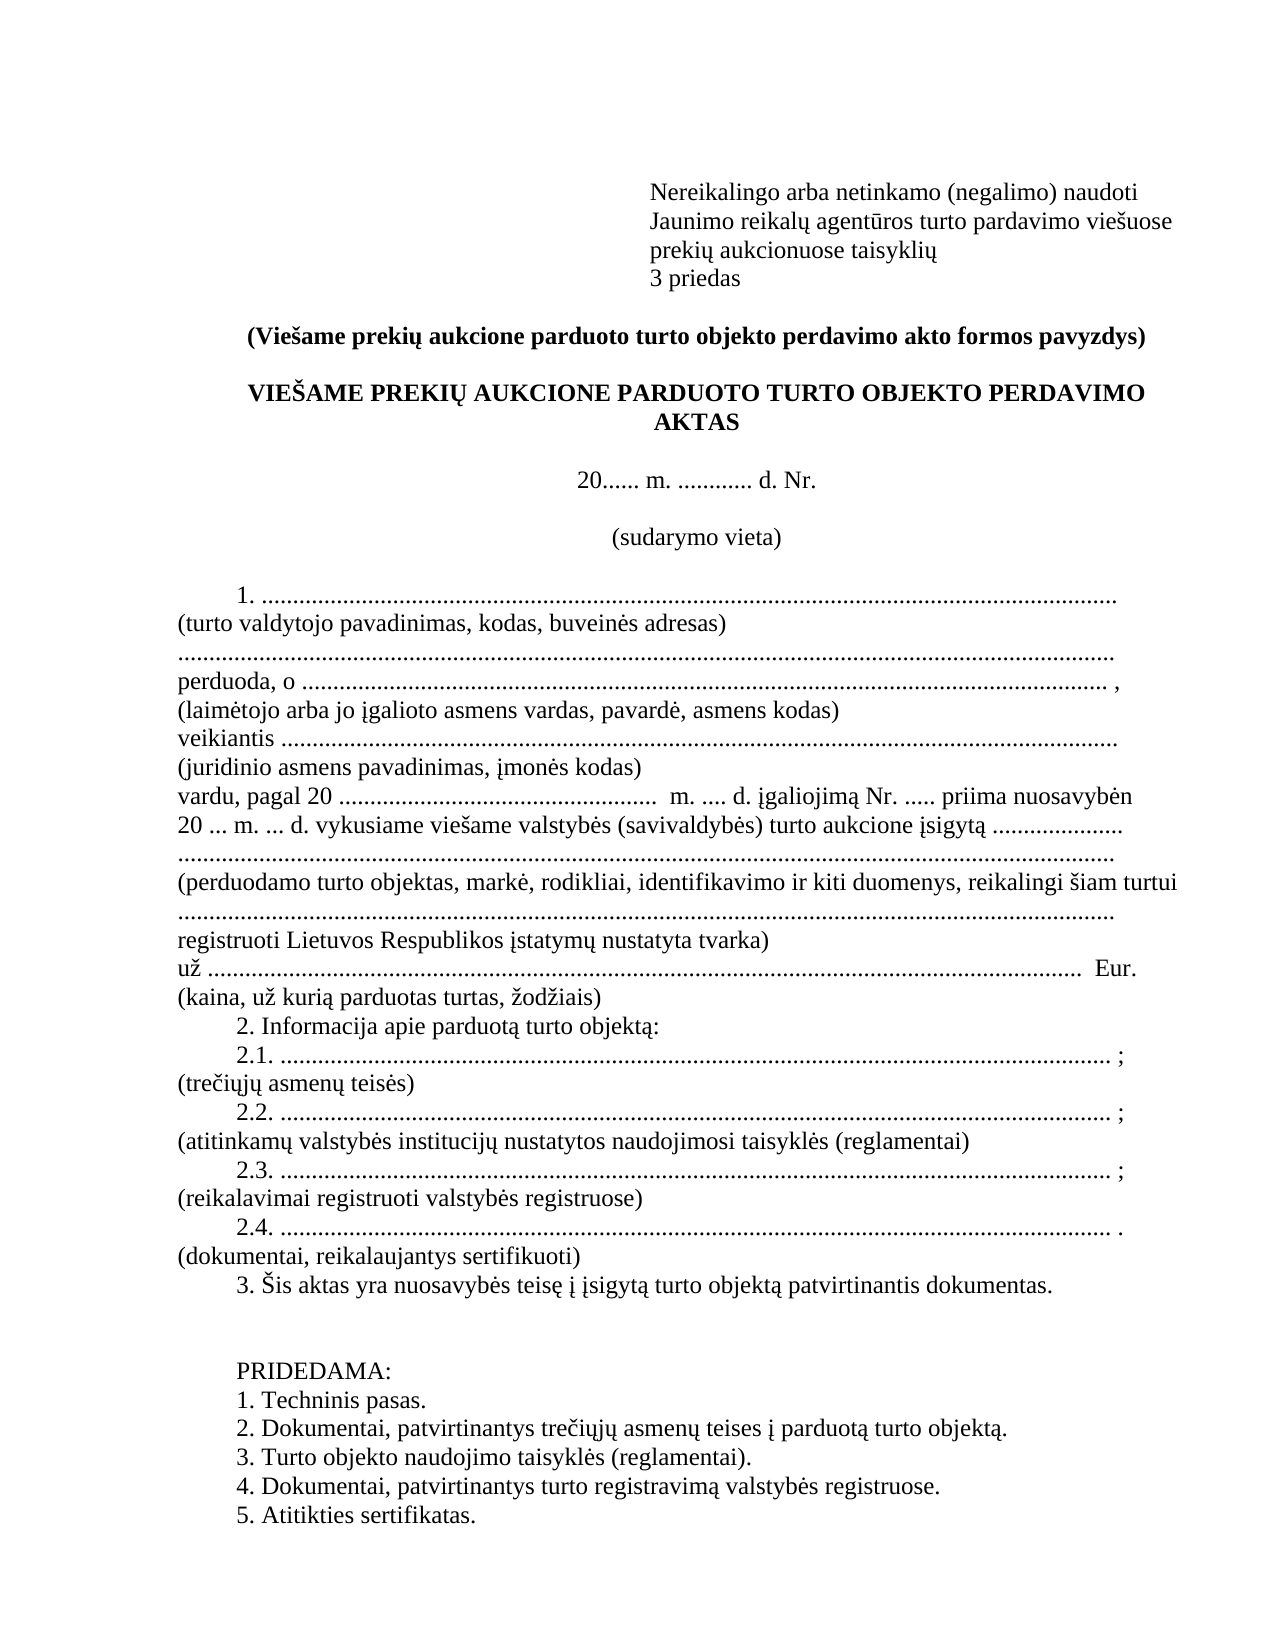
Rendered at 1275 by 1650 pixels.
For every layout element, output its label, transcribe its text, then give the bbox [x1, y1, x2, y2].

text 2. Dokumentai, patvirtinantys trečiųjų asmenų teises į parduotą turto objektą. [177, 1413, 1216, 1442]
text (kaina, už kurią parduotas turtas, žodžiais) [177, 982, 1216, 1011]
text (atitinkamų valstybės institucijų nustatytos naudojimosi taisyklės (reglamentai) [177, 1126, 1216, 1155]
text 2. Informacija apie parduotą turto objektą: [177, 1011, 1216, 1040]
text 2.1. ..................................................................................................................................... ; [177, 1040, 1216, 1068]
text (trečiųjų asmenų teisės) [177, 1068, 1216, 1097]
text (Viešame prekių aukcione parduoto turto objekto perdavimo akto formos pavyzdys) [177, 321, 1216, 350]
text ...................................................................................................................................................... [177, 838, 1216, 867]
text (perduodamo turto objektas, markė, rodikliai, identifikavimo ir kiti duomenys, reikalingi šiam turtui [177, 867, 1216, 896]
text 3 priedas [649, 263, 1216, 292]
text (turto valdytojo pavadinimas, kodas, buveinės adresas) [177, 608, 1216, 637]
text 20...... m. ............ d. Nr. [177, 465, 1216, 493]
text ...................................................................................................................................................... [177, 637, 1216, 666]
text registruoti Lietuvos Respublikos įstatymų nustatyta tvarka) [177, 925, 1216, 953]
text PRIDEDAMA: [177, 1356, 1216, 1385]
text 2.2. ..................................................................................................................................... ; [177, 1097, 1216, 1126]
text (laimėtojo arba jo įgalioto asmens vardas, pavardė, asmens kodas) [177, 695, 1172, 723]
text Nereikalingo arba netinkamo (negalimo) naudoti Jaunimo reikalų agentūros turto pardavimo viešuose prekių aukcionuose taisyklių [649, 177, 1216, 263]
text (dokumentai, reikalaujantys sertifikuoti) [177, 1241, 1216, 1270]
text ...................................................................................................................................................... [177, 896, 1216, 925]
text 20 ... m. ... d. vykusiame viešame valstybės (savivaldybės) turto aukcione įsigytą ..................... [177, 810, 1216, 838]
text 5. Atitikties sertifikatas. [177, 1500, 1216, 1528]
text (sudarymo vieta) [177, 522, 1216, 551]
text 1. Techninis pasas. [177, 1385, 1216, 1413]
text veikiantis ...................................................................................................................................... [177, 723, 1216, 752]
text VIEŠAME PREKIŲ AUKCIONE PARDUOTO TURTO OBJEKTO PERDAVIMO [177, 378, 1216, 407]
text 1. ......................................................................................................................................... [177, 580, 1216, 608]
text perduoda, o ................................................................................................................................. , [177, 666, 1216, 695]
text 3. Turto objekto naudojimo taisyklės (reglamentai). [177, 1442, 1216, 1471]
text (juridinio asmens pavadinimas, įmonės kodas) [177, 752, 1216, 781]
text AKTAS [177, 407, 1216, 436]
text už ............................................................................................................................................ Eur. [177, 953, 1216, 982]
text 2.3. ..................................................................................................................................... ; [177, 1155, 1216, 1183]
text 4. Dokumentai, patvirtinantys turto registravimą valstybės registruose. [177, 1471, 1216, 1500]
text 3. Šis aktas yra nuosavybės teisę į įsigytą turto objektą patvirtinantis dokumentas. [177, 1270, 1216, 1298]
text vardu, pagal 20 ................................................... m. .... d. įgaliojimą Nr. ..... priima nuosavybėn [177, 781, 1216, 810]
text (reikalavimai registruoti valstybės registruose) [177, 1183, 1216, 1212]
text 2.4. ..................................................................................................................................... . [177, 1212, 1216, 1241]
